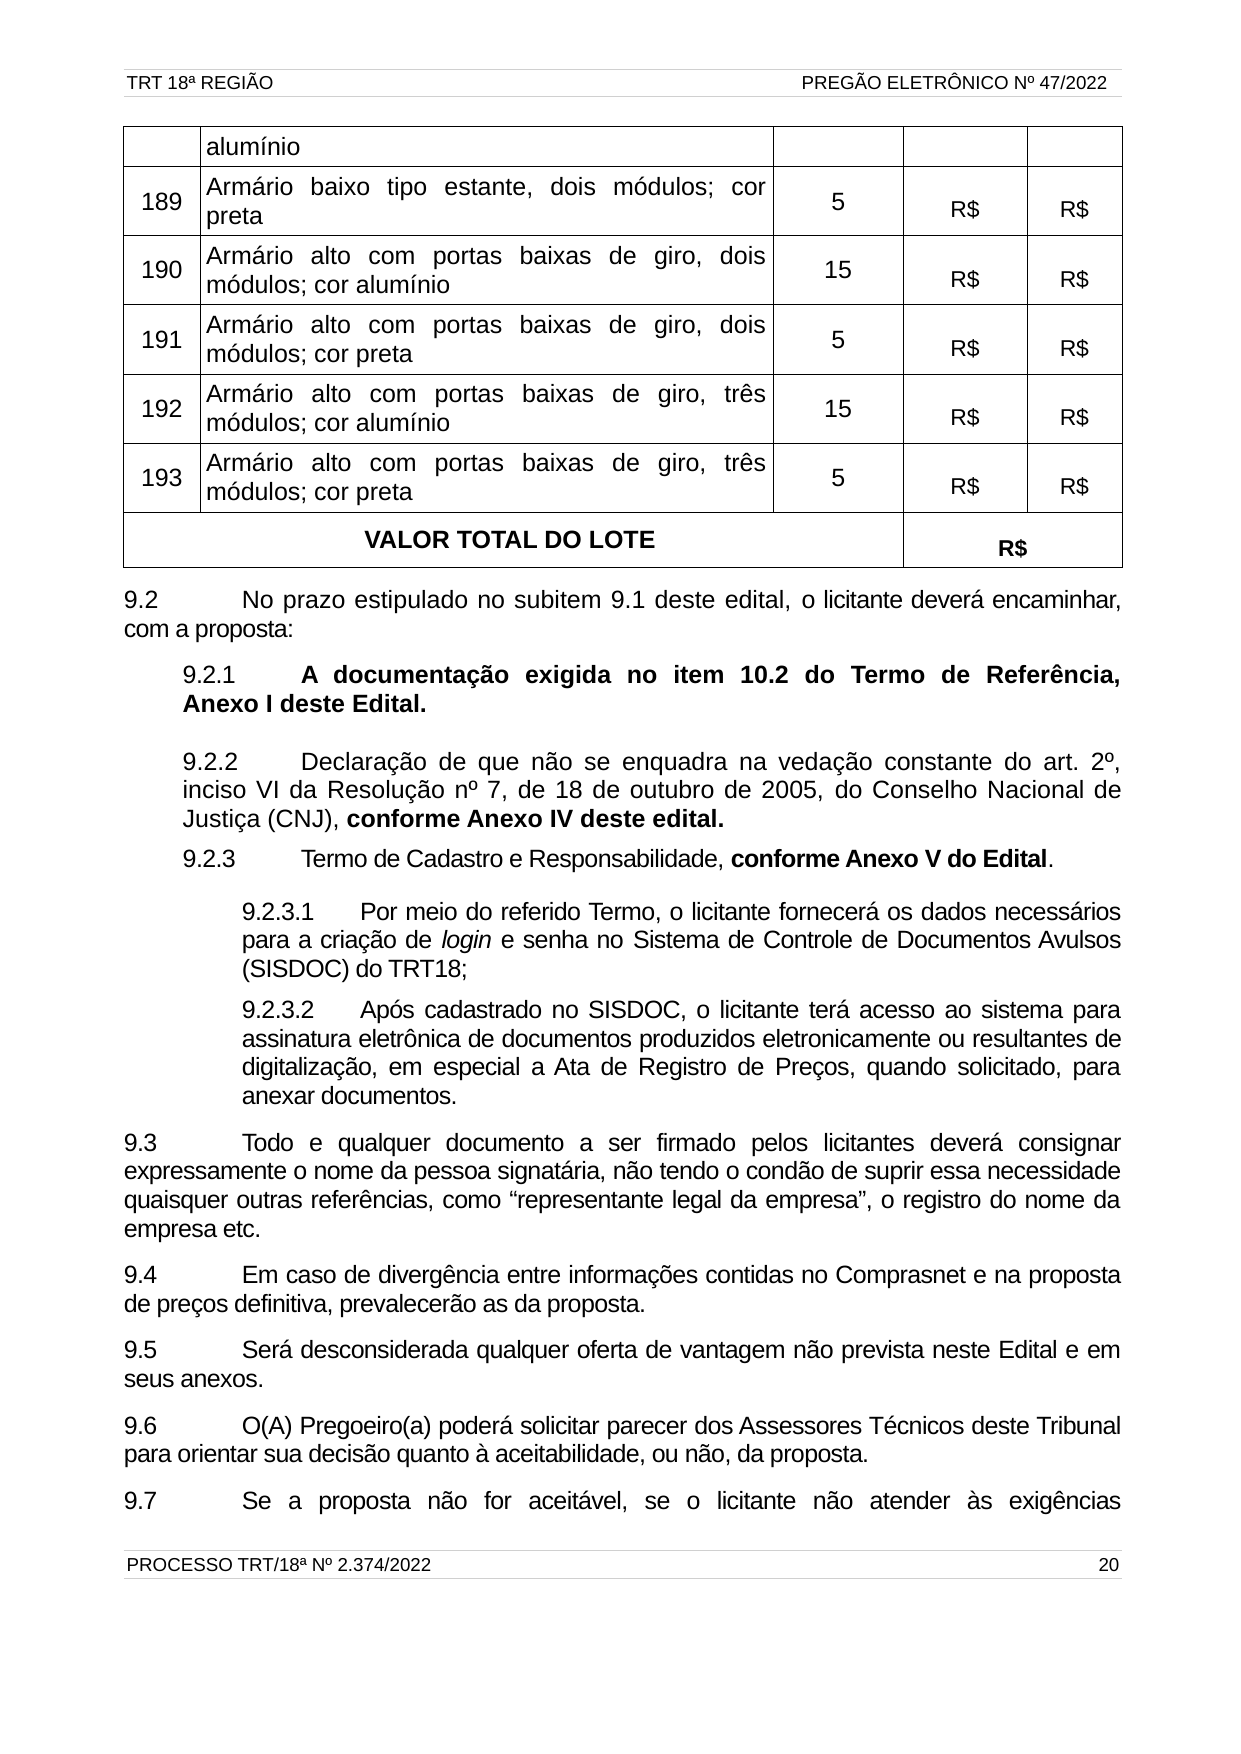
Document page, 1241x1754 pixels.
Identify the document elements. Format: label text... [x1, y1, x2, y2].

table_cell Armário alto com portas baixas de giro, dois módulos; cor alumínio [201, 236, 773, 304]
list 9.7 Se a proposta não for aceitável, se o licitante não atender às exigências [123, 1486, 1122, 1514]
table_cell R$ [1028, 375, 1122, 442]
text 9.2.3.2 Após cadastrado no SISDOC, o licitante terá acesso ao sistema para assinatura eletrônica de documentos produzidos eletronicamente ou resultantes de digitalização, em especial a Ata de Registro de Preços, quando solicitado, para anexar documentos. [242, 995, 1122, 1110]
table_cell 193 [124, 444, 200, 512]
table_cell R$ [904, 375, 1027, 442]
table_cell 192 [124, 375, 200, 442]
text 9.2.2 Declaração de que não se enquadra na vedação constante do art. 2º, inciso VI da Resolução nº 7, de 18 de outubro de 2005, do Conselho Nacional de Justiça (CNJ), conforme Anexo IV deste edital. [182, 746, 1122, 833]
table_cell 190 [124, 236, 200, 304]
table_cell R$ [904, 236, 1027, 304]
list 9.3 Todo e qualquer documento a ser firmado pelos licitantes deverá consignar expressamente o nome da pessoa signatária, não tendo o condão de suprir essa necessidade quaisquer outras referências, como “representante legal da empresa”, o registro do nome da empresa etc. [123, 1127, 1122, 1242]
text 9.2.3 Termo de Cadastro e Responsabilidade, conforme Anexo V do Edital. [182, 844, 1122, 873]
table_cell 15 [774, 375, 903, 442]
table_cell R$ [1028, 167, 1122, 235]
table_cell alumínio [201, 127, 773, 166]
table_cell Armário alto com portas baixas de giro, três módulos; cor preta [201, 444, 773, 512]
table_cell [774, 127, 903, 166]
table_cell R$ [1028, 444, 1122, 512]
table_cell R$ [1028, 236, 1122, 304]
table_cell Armário baixo tipo estante, dois módulos; cor preta [201, 167, 773, 235]
list 9.6 O(A) Pregoeiro(a) poderá solicitar parecer dos Assessores Técnicos deste Tribunal para orientar sua decisão quanto à aceitabilidade, ou não, da proposta. [123, 1411, 1122, 1468]
list 9.4 Em caso de divergência entre informações contidas no Comprasnet e na proposta de preços definitiva, prevalecerão as da proposta. [123, 1260, 1122, 1318]
text 9.2.1 A documentação exigida no item 10.2 do Termo de Referência, Anexo I deste Edital. [182, 660, 1122, 718]
table_cell 5 [774, 305, 903, 373]
list 9.5 Será desconsiderada qualquer oferta de vantagem não prevista neste Edital e em seus anexos. [123, 1335, 1122, 1393]
table_cell R$ [904, 167, 1027, 235]
text 9.2.3.1 Por meio do referido Termo, o licitante fornecerá os dados necessários para a criação de login e senha no Sistema de Controle de Documentos Avulsos (SISDOC) do TRT18; [242, 897, 1122, 983]
table_cell 5 [774, 167, 903, 235]
table_cell R$ [904, 513, 1122, 567]
table_cell 5 [774, 444, 903, 512]
table_cell [904, 127, 1027, 166]
table_cell R$ [904, 444, 1027, 512]
table_cell [124, 127, 200, 166]
table_cell 15 [774, 236, 903, 304]
table_cell R$ [904, 305, 1027, 373]
table_cell R$ [1028, 305, 1122, 373]
table_cell Armário alto com portas baixas de giro, dois módulos; cor preta [201, 305, 773, 373]
table_cell 189 [124, 167, 200, 235]
table_cell Armário alto com portas baixas de giro, três módulos; cor alumínio [201, 375, 773, 442]
table_cell 191 [124, 305, 200, 373]
list 9.2 No prazo estipulado no subitem 9.1 deste edital, o licitante deverá encaminhar, com a proposta: [123, 585, 1122, 642]
table_cell VALOR TOTAL DO LOTE [124, 513, 903, 567]
table_cell [1028, 127, 1122, 166]
